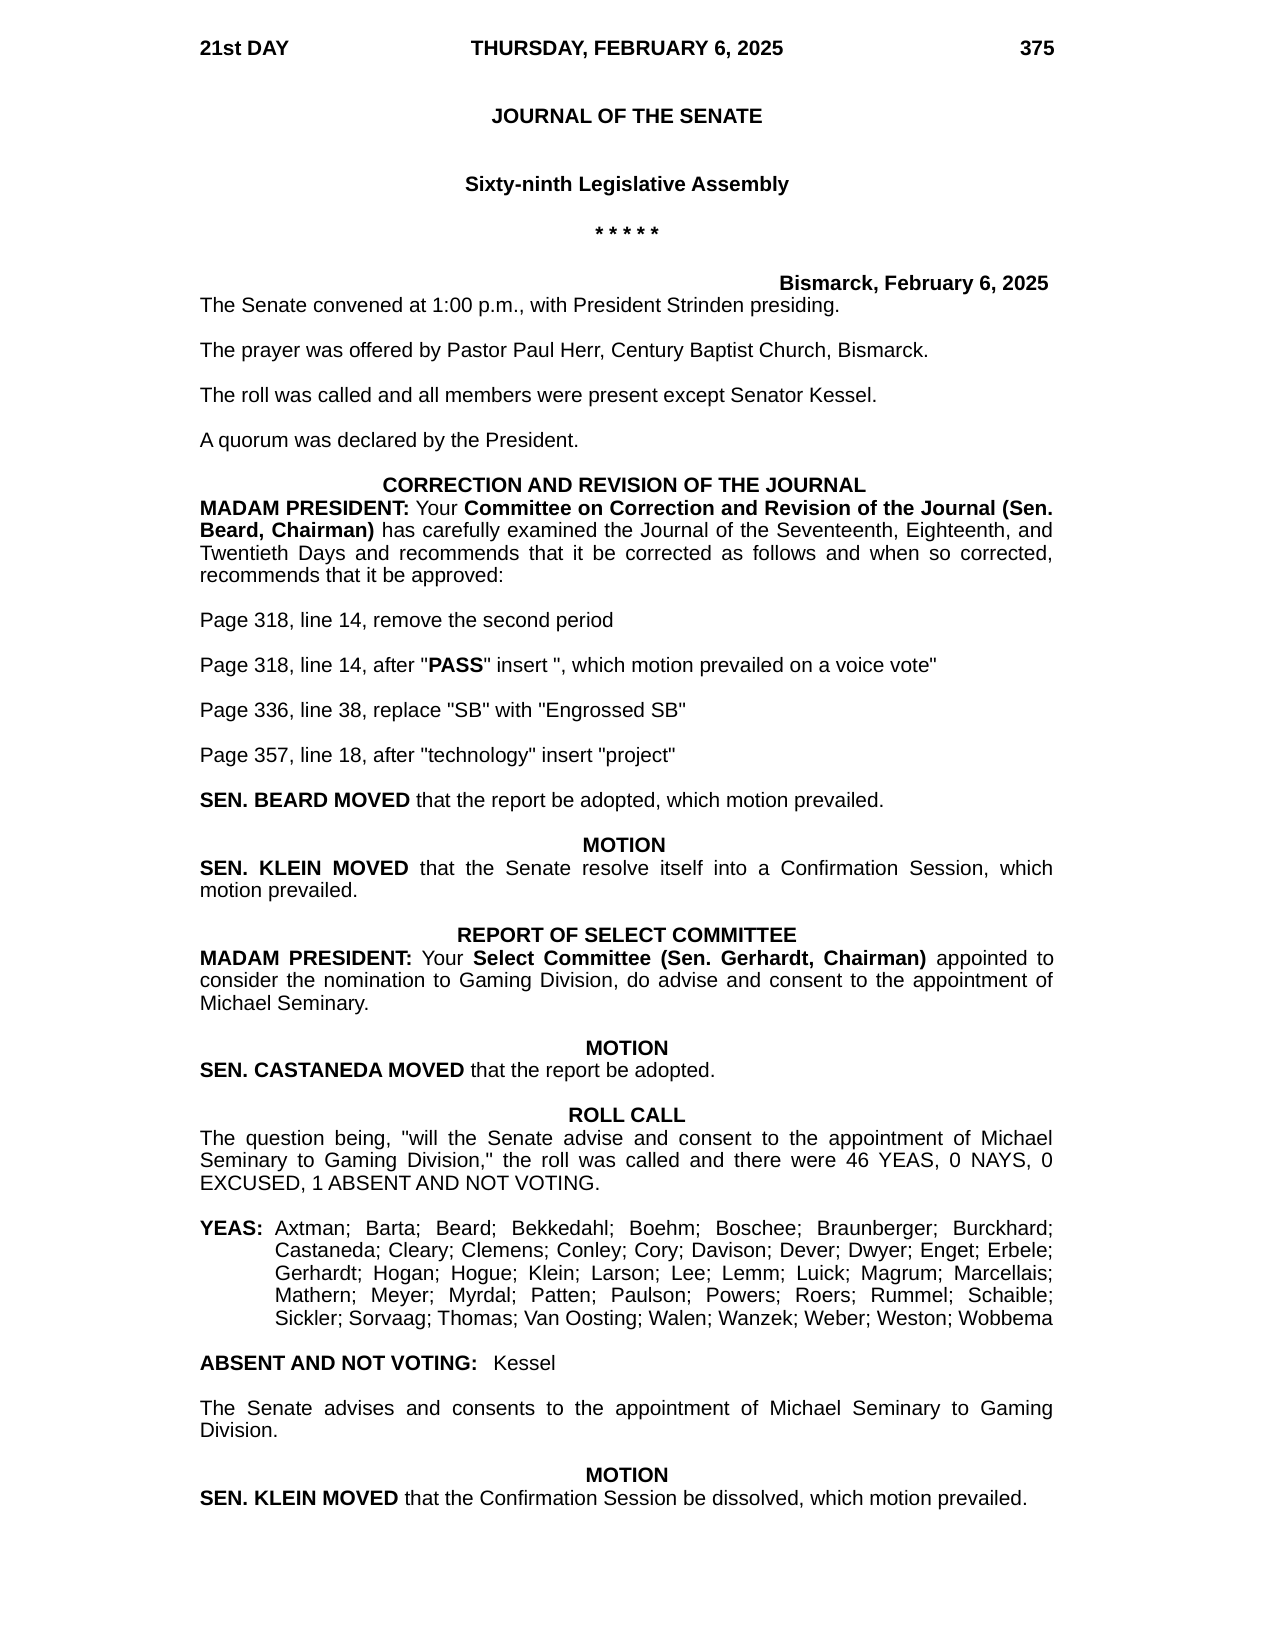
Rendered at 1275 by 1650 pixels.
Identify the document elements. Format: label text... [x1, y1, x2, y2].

text MADAM PRESIDENT: Your Select Committee (Sen. Gerhardt, Chairman) appointed to consider the nomination to Gaming Division, do advise and consent to the appointment of Michael Seminary. [199, 947, 1054, 1015]
text Sixty‑ninth Legislative Assembly [199, 173, 1054, 196]
text Page 318, line 14, remove the second period [199, 610, 1054, 632]
text The question being, "will the Senate advise and consent to the appointment of Michael Seminary to Gaming Division," the roll was called and there were 46 YEAS, 0 NAYS, 0 EXCUSED, 1 ABSENT AND NOT VOTING. [199, 1127, 1054, 1195]
text REPORT OF SELECT COMMITTEE [199, 925, 1054, 947]
text SEN. CASTANEDA MOVED that the report be adopted. [199, 1060, 1054, 1082]
text SEN. BEARD MOVED that the report be adopted, which motion prevailed. [199, 790, 1054, 812]
text * * * * * [199, 223, 1054, 246]
text MOTION [199, 835, 1054, 857]
title YEAS: Axtman; Barta; Beard; Bekkedahl; Boehm; Boschee; Braunberger; Burckhard; Castaneda; Cleary; Clemens; Conley; Cory; Davison; Dever; Dwyer; Enget; Erbele; Gerhardt; Hogan; Hogue; Klein; Larson; Lee; Lemm; Luick; Magrum; Marcellais; Mathern; Meyer; Myrdal; Patten; Paulson; Powers; Roers; Rummel; Schaible; Sickler; Sorvaag; Thomas; Van Oosting; Walen; Wanzek; Weber; Weston; Wobbema [199, 1217, 1054, 1330]
text Page 336, line 38, replace "SB" with "Engrossed SB" [199, 700, 1054, 722]
text SEN. KLEIN MOVED that the Senate resolve itself into a Confirmation Session, which motion prevailed. [199, 857, 1054, 902]
text JOURNAL OF THE SENATE [199, 106, 1054, 128]
text Page 318, line 14, after "PASS" insert ", which motion prevailed on a voice vote" [199, 655, 1054, 677]
subtitle Page 375 [9, 9, 109, 33]
text MOTION [199, 1465, 1054, 1487]
text Page 357, line 18, after "technology" insert "project" [199, 745, 1054, 767]
text CORRECTION AND REVISION OF THE JOURNAL [199, 475, 1054, 497]
text A quorum was declared by the President. [199, 430, 1054, 452]
text The prayer was offered by Pastor Paul Herr, Century Baptist Church, Bismarck. [199, 340, 1054, 362]
text MADAM PRESIDENT: Your Committee on Correction and Revision of the Journal (Sen. Beard, Chairman) has carefully examined the Journal of the Seventeenth, Eighteenth, and Twentieth Days and recommends that it be corrected as follows and when so corrected, recommends that it be approved: [199, 497, 1054, 587]
text MOTION [199, 1037, 1054, 1060]
text ROLL CALL [199, 1105, 1054, 1127]
text [0, 0, 118, 42]
text The roll was called and all members were present except Senator Kessel. [199, 385, 1054, 407]
text Bismarck, February 6, 2025 [199, 272, 1054, 295]
text The Senate convened at 1:00 p.m., with President Strinden presiding. [199, 295, 1054, 317]
title ABSENT AND NOT VOTING: Kessel [199, 1352, 1054, 1375]
text The Senate advises and consents to the appointment of Michael Seminary to Gaming Division. [199, 1397, 1054, 1442]
text SEN. KLEIN MOVED that the Confirmation Session be dissolved, which motion prevailed. [199, 1487, 1054, 1510]
